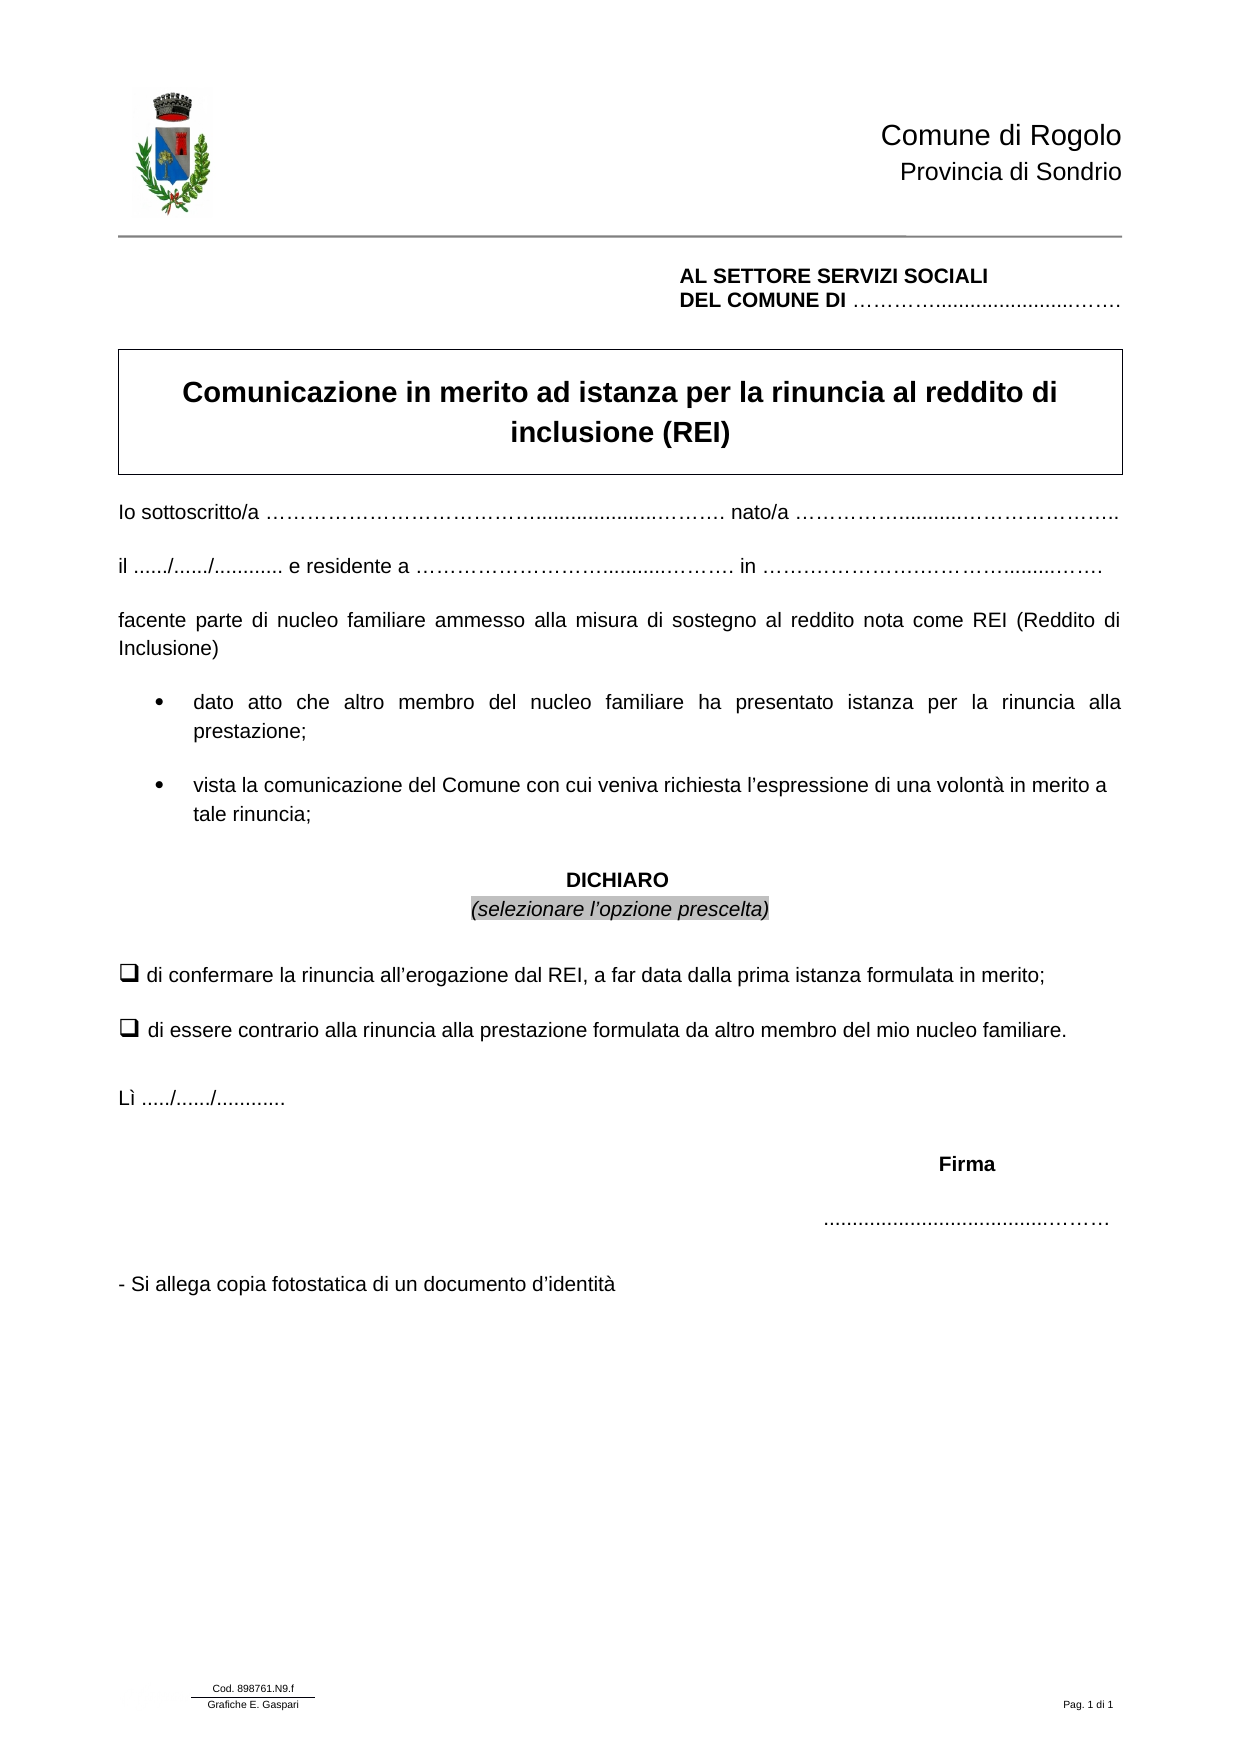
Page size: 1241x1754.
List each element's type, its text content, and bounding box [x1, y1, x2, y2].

table_header Comunicazione in merito ad istanza per la rinuncia al reddito di inclusione (REI) [119, 350, 1122, 474]
text Provincia di Sondrio [224, 157, 1122, 185]
text Firma [812, 1152, 1122, 1176]
text DICHIARO (selezionare l’opzione prescelta) [118, 868, 1122, 920]
list vista la comunicazione del Comune con cui veniva richiesta l’espressione di una volontà in merito a tale rinuncia; [156, 772, 1122, 825]
picture [122, 87, 224, 219]
text il ....../....../............ e residente a ………………………...........………. in …….…………….………….........……. [118, 554, 1122, 578]
text - Si allega copia fotostatica di un documento d’identità [118, 1272, 1122, 1296]
list dato atto che altro membro del nucleo familiare ha presentato istanza per la rinuncia alla prestazione; [156, 690, 1122, 743]
text Lì ...../....../............ [118, 1086, 1122, 1110]
text  di essere contrario alla rinuncia alla prestazione formulata da altro membro del mio nucleo familiare. [118, 1018, 1122, 1043]
text  di confermare la rinuncia all’erogazione dal REI, a far data dalla prima istanza formulata in merito; [118, 963, 1122, 988]
text Io sottoscritto/a ………………………………….....................………. nato/a ……………...........………………….. [118, 500, 1122, 524]
text .......................................……… [812, 1206, 1122, 1230]
text AL SETTORE SERVIZI SOCIALI DEL COMUNE DI …………........................……. [679, 264, 1122, 312]
text facente parte di nucleo familiare ammesso alla misura di sostegno al reddito nota come REI (Reddito di Inclusione) [118, 607, 1122, 660]
text Comune di Rogolo [224, 118, 1122, 152]
